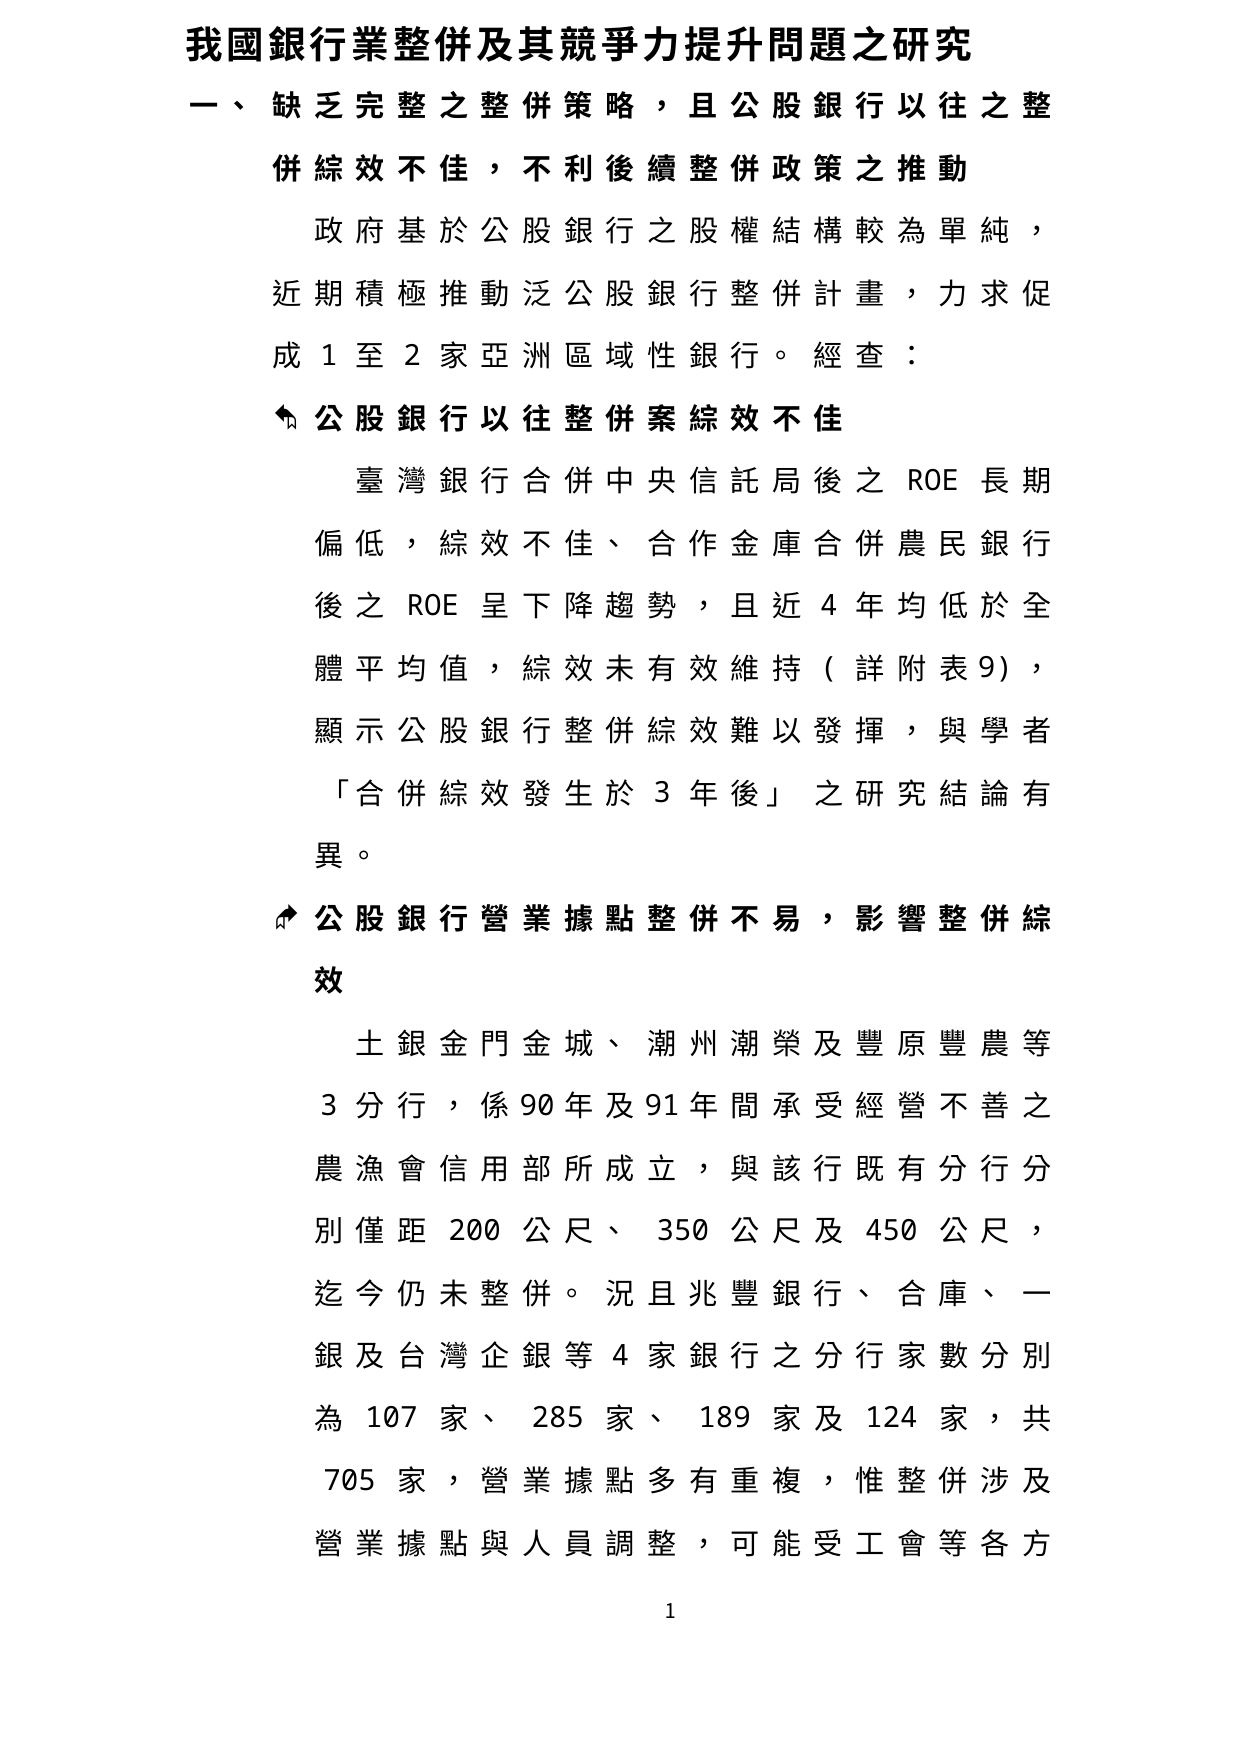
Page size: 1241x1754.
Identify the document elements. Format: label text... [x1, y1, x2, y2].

text 公股銀行以往整併案綜效不佳 [242, 375, 1058, 437]
text 政府基於公股銀行之股權結構較為單純，近期積極推動泛公股銀行整併計畫，力求促成1至2家亞洲區域性銀行。經查： [242, 187, 1058, 375]
text 臺灣銀行合併中央信託局後之ROE長期偏低，綜效不佳、合作金庫合併農民銀行後之ROE呈下降趨勢，且近4年均低於全體平均值，綜效未有效維持(詳附表9)，顯示公股銀行整併綜效難以發揮，與學者「合併綜效發生於3年後」之研究結論有異。 [271, 437, 1058, 875]
text 一、缺乏完整之整併策略，且公股銀行以往之整併綜效不佳，不利後續整併政策之推動 [183, 62, 1058, 187]
text 土銀金門金城、潮州潮榮及豐原豐農等3分行，係90年及91年間承受經營不善之農漁會信用部所成立，與該行既有分行分別僅距200公尺、350公尺及450公尺，迄今仍未整併。況且兆豐銀行、合庫、一銀及台灣企銀等4家銀行之分行家數分別為107家、285家、189家及124家，共705家，營業據點多有重複，惟整併涉及營業據點與人員調整，可能受工會等各方 [271, 1000, 1058, 1562]
text 公股銀行營業據點整併不易，影響整併綜效 [242, 875, 1058, 1000]
text 我國銀行業整併及其競爭力提升問題之研究 [183, 0, 1058, 62]
